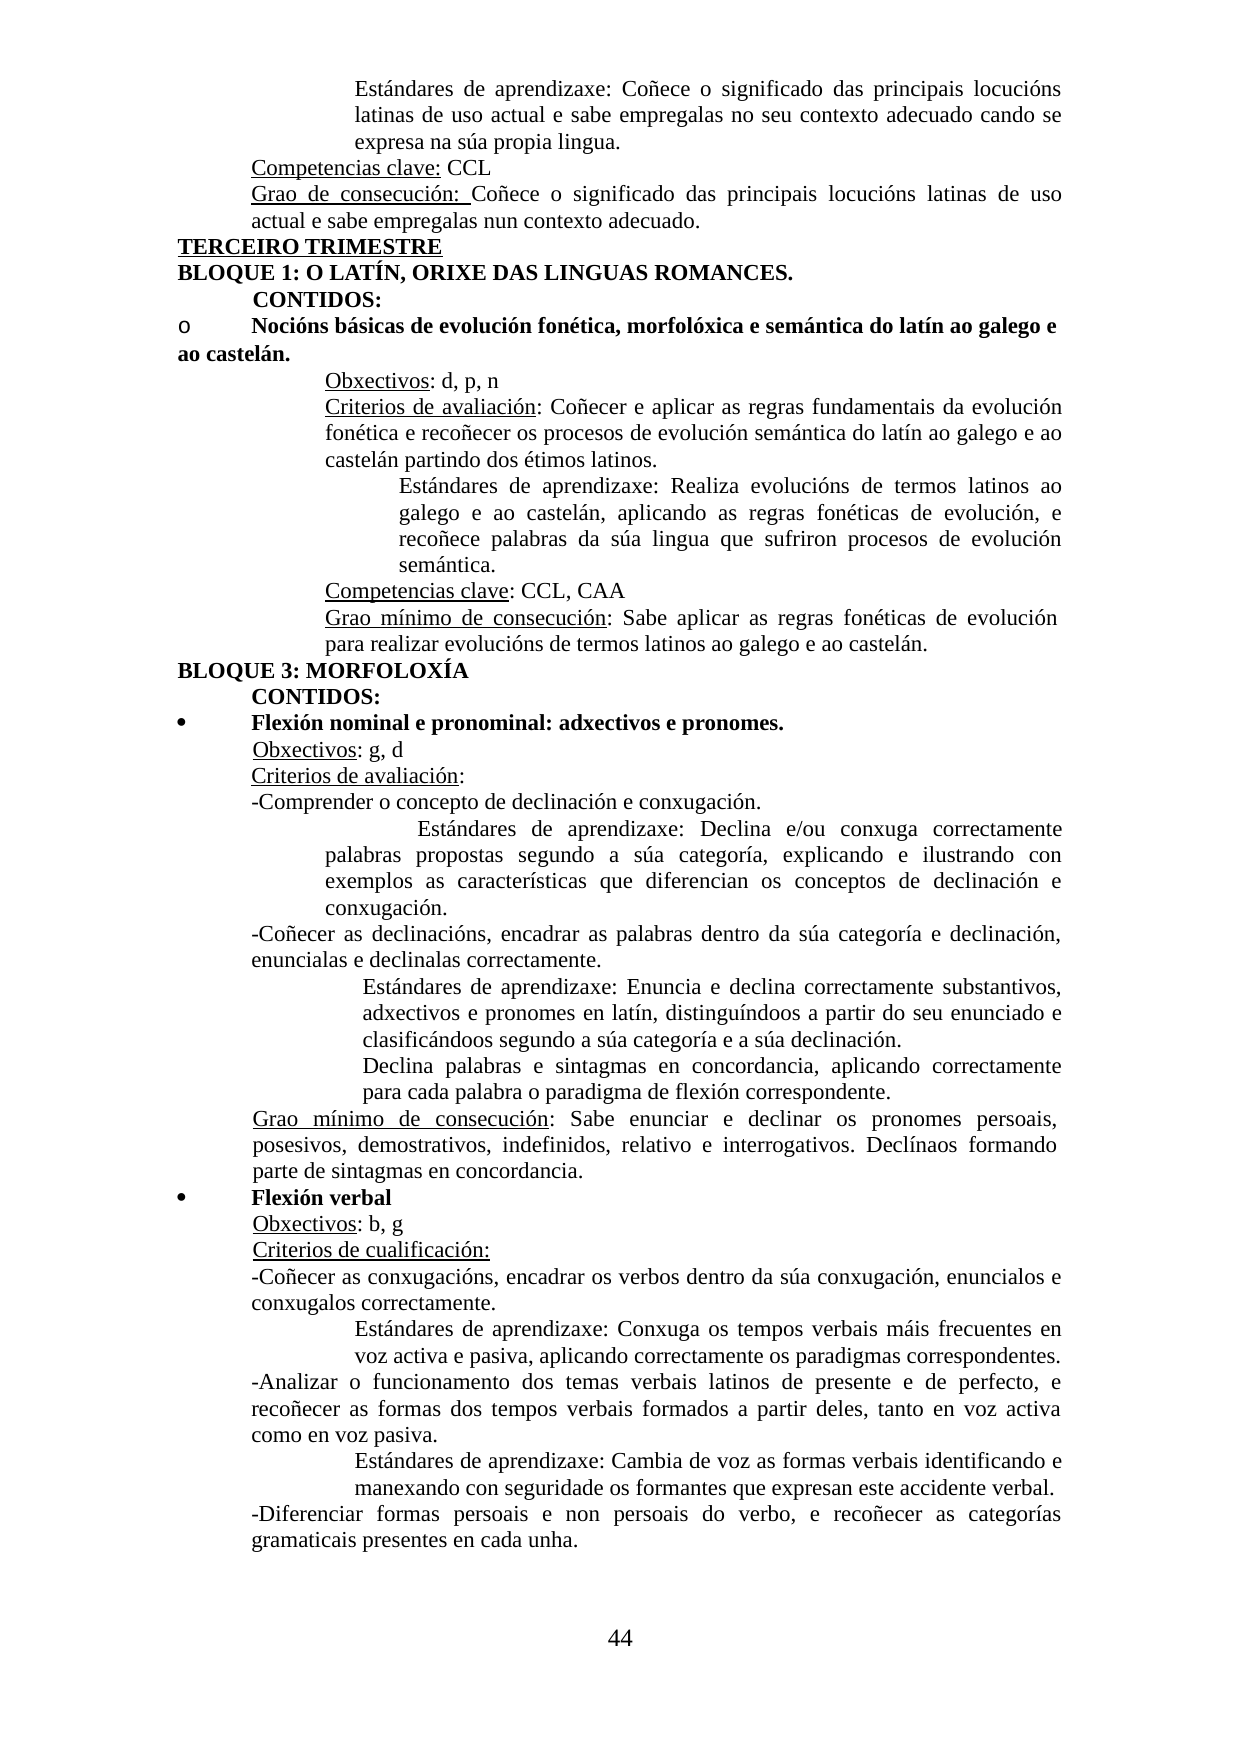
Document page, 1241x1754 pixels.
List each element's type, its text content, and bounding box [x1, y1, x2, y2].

list Flexión nominal e pronominal: adxectivos e pronomes. [177, 709, 1058, 736]
list Flexión verbal [177, 1184, 1058, 1210]
text Estándares de aprendizaxe: Conxuga os tempos verbais máis frecuentes en voz activa e pasiva, aplicando correctamente os paradigmas correspondentes. [354, 1316, 1063, 1368]
text -Coñecer as declinacións, encadrar as palabras dentro da súa categoría e declinación, enuncialas e declinalas correctamente. [177, 920, 1063, 973]
text Competencias clave: CCL [177, 154, 1063, 180]
text Estándares de aprendizaxe: Coñece o significado das principais locucións latinas de uso actual e sabe empregalas no seu contexto adecuado cando se expresa na súa propia lingua. [354, 75, 1063, 154]
text -Coñecer as conxugacións, encadrar os verbos dentro da súa conxugación, enuncialos e conxugalos correctamente. [251, 1263, 1063, 1316]
text Criterios de cualificación: [252, 1236, 1058, 1263]
text Obxectivos: d, p, n [325, 367, 1058, 393]
text Competencias clave: CCL, CAA [325, 578, 1058, 604]
text Criterios de avaliación: [177, 762, 1063, 788]
text Estándares de aprendizaxe: Enuncia e declina correctamente substantivos, adxectivos e pronomes en latín, distinguíndoos a partir do seu enunciado e clasificándoos segundo a súa categoría e a súa declinación. [362, 973, 1063, 1052]
text Grao mínimo de consecución: Sabe enunciar e declinar os pronomes persoais, posesivos, demostrativos, indefinidos, relativo e interrogativos. Declínaos formando parte de sintagmas en concordancia. [252, 1105, 1058, 1184]
text -Diferenciar formas persoais e non persoais do verbo, e recoñecer as categorías gramaticais presentes en cada unha. [251, 1500, 1063, 1553]
text -Analizar o funcionamento dos temas verbais latinos de presente e de perfecto, e recoñecer as formas dos tempos verbais formados a partir deles, tanto en voz activa como en voz pasiva. [251, 1368, 1063, 1447]
text Estándares de aprendizaxe: Realiza evolucións de termos latinos ao galego e ao castelán, aplicando as regras fonéticas de evolución, e recoñece palabras da súa lingua que sufriron procesos de evolución semántica. [398, 472, 1063, 578]
text Grao mínimo de consecución: Sabe aplicar as regras fonéticas de evolución para realizar evolucións de termos latinos ao galego e ao castelán. [325, 604, 1058, 657]
text -Comprender o concepto de declinación e conxugación. [177, 788, 1063, 815]
text BLOQUE 3: MORFOLOXÍA [177, 657, 1058, 683]
text Obxectivos: b, g [252, 1210, 1058, 1236]
list Nocións básicas de evolución fonética, morfolóxica e semántica do latín ao galego e ao castelán. [177, 312, 1058, 367]
text Obxectivos: g, d [252, 736, 1058, 762]
text Estándares de aprendizaxe: Declina e/ou conxuga correctamente palabras propostas segundo a súa categoría, explicando e ilustrando con exemplos as características que diferencian os conceptos de declinación e conxugación. [177, 815, 1063, 920]
text CONTIDOS: [252, 286, 1058, 312]
text Grao de consecución: Coñece o significado das principais locucións latinas de uso actual e sabe empregalas nun contexto adecuado. [251, 180, 1063, 233]
text BLOQUE 1: O LATÍN, ORIXE DAS LINGUAS ROMANCES. [177, 259, 1058, 286]
text TERCEIRO TRIMESTRE [177, 233, 1058, 259]
text Estándares de aprendizaxe: Cambia de voz as formas verbais identificando e manexando con seguridade os formantes que expresan este accidente verbal. [354, 1447, 1063, 1500]
text Criterios de avaliación: Coñecer e aplicar as regras fundamentais da evolución fonética e recoñecer os procesos de evolución semántica do latín ao galego e ao castelán partindo dos étimos latinos. [325, 393, 1063, 472]
text CONTIDOS: [177, 683, 1058, 709]
text Declina palabras e sintagmas en concordancia, aplicando correctamente para cada palabra o paradigma de flexión correspondente. [185, 1052, 1063, 1105]
